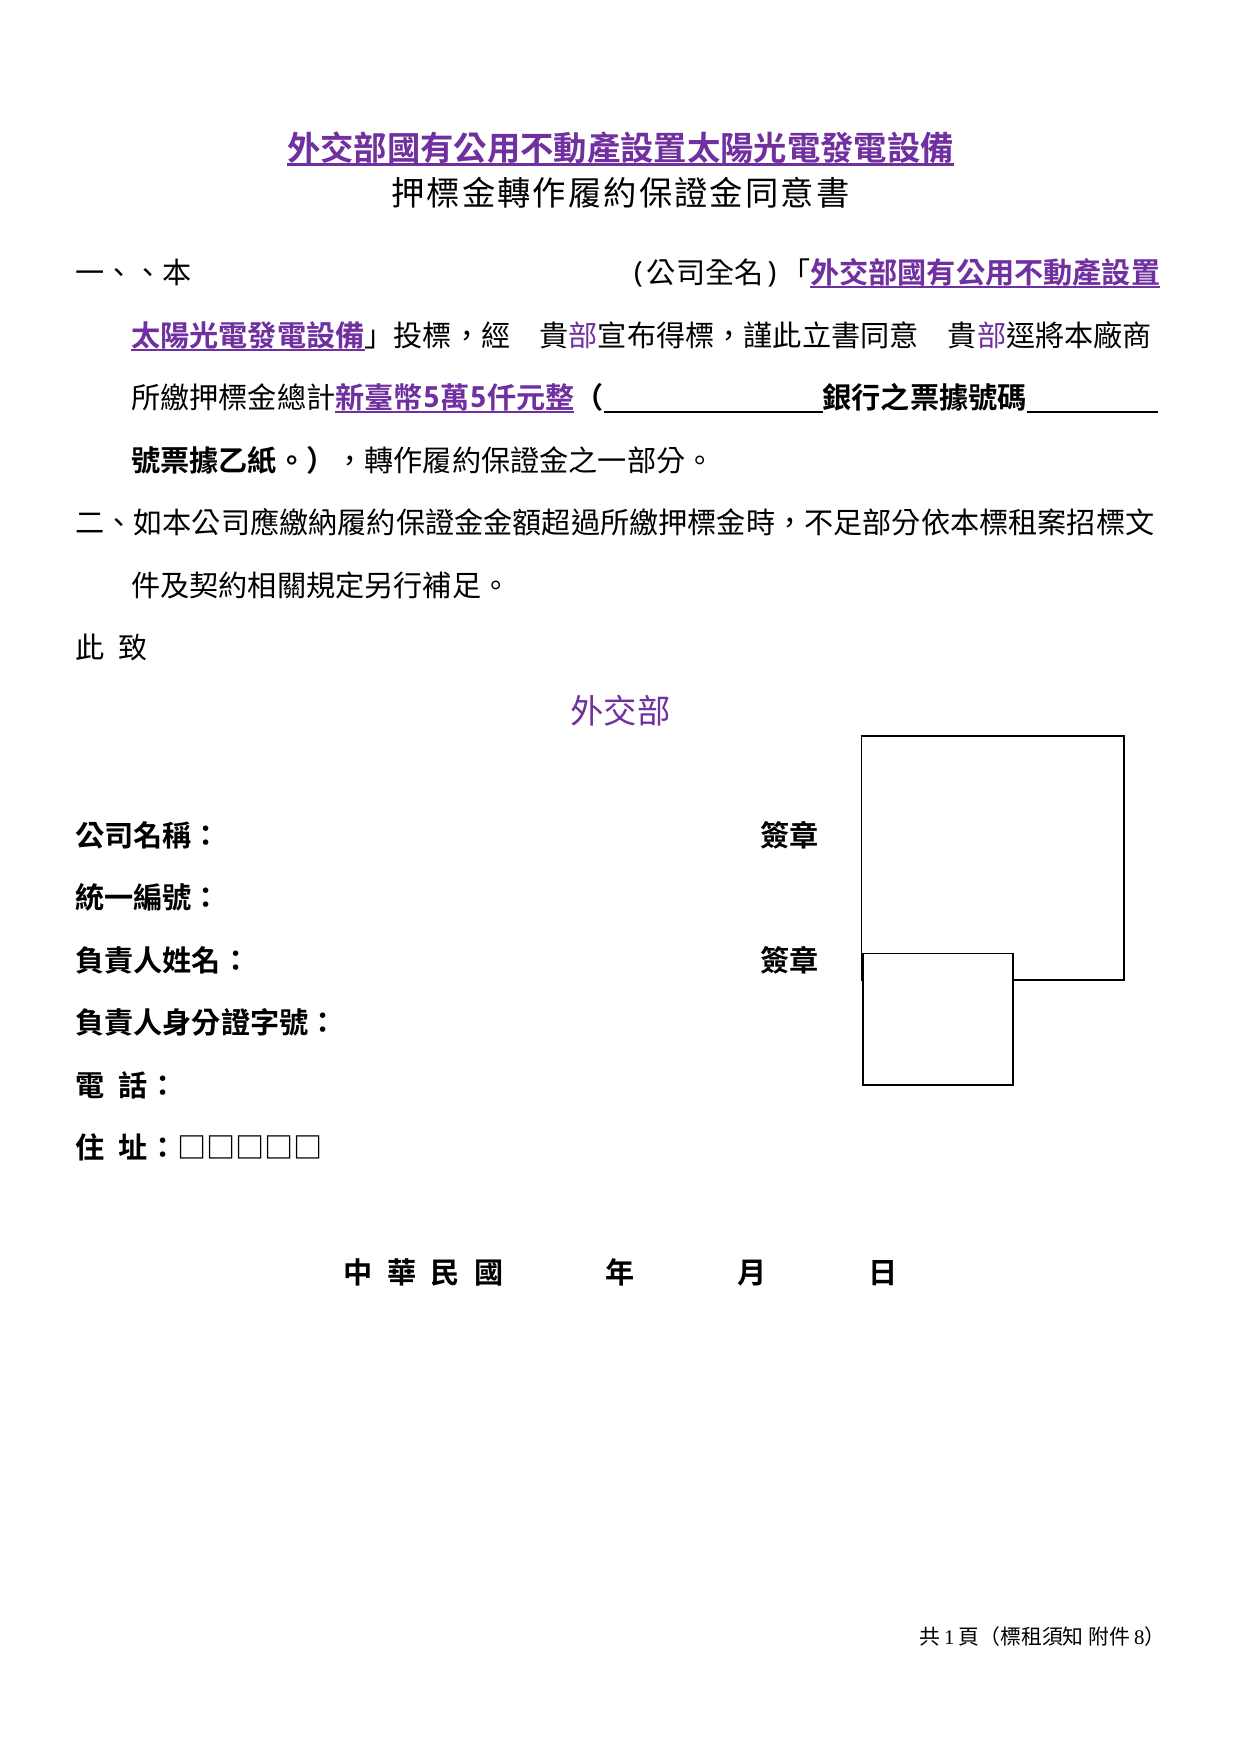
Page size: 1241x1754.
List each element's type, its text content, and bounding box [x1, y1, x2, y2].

text 統一編號： [75, 854, 861, 917]
text 押標金轉作履約保證金同意書 [75, 167, 1165, 215]
text 中 華 民 國 年 月 日 [75, 1229, 1165, 1292]
text 負責人身分證字號： [75, 979, 862, 1042]
text 外交部 [75, 667, 1165, 729]
text [1014, 979, 1165, 1042]
text [1125, 854, 1165, 917]
text 外交部國有公用不動產設置太陽光電發電設備 [75, 104, 1165, 167]
text 一、、本 (公司全名)「外交部國有公用不動產設置太陽光電發電設備」投標，經 貴部宣布得標，謹此立書同意 貴部逕將本廠商所繳押標金總計新臺幣5萬5仟元整（ 銀行之票據號碼 號票據乙紙。），轉作履約保證金之一部分。 [75, 229, 1165, 479]
text 二、如本公司應繳納履約保證金金額超過所繳押標金時，不足部分依本標租案招標文件及契約相關規定另行補足。 [75, 479, 1165, 604]
text 此 致 [75, 604, 1165, 667]
text [1125, 917, 1165, 979]
text 電 話： [75, 1042, 1165, 1104]
text 住 址：□□□□□ [75, 1104, 1165, 1167]
text [1125, 792, 1165, 854]
text 公司名稱： 簽章 [75, 792, 861, 854]
text 負責人姓名： 簽章 [75, 917, 861, 979]
